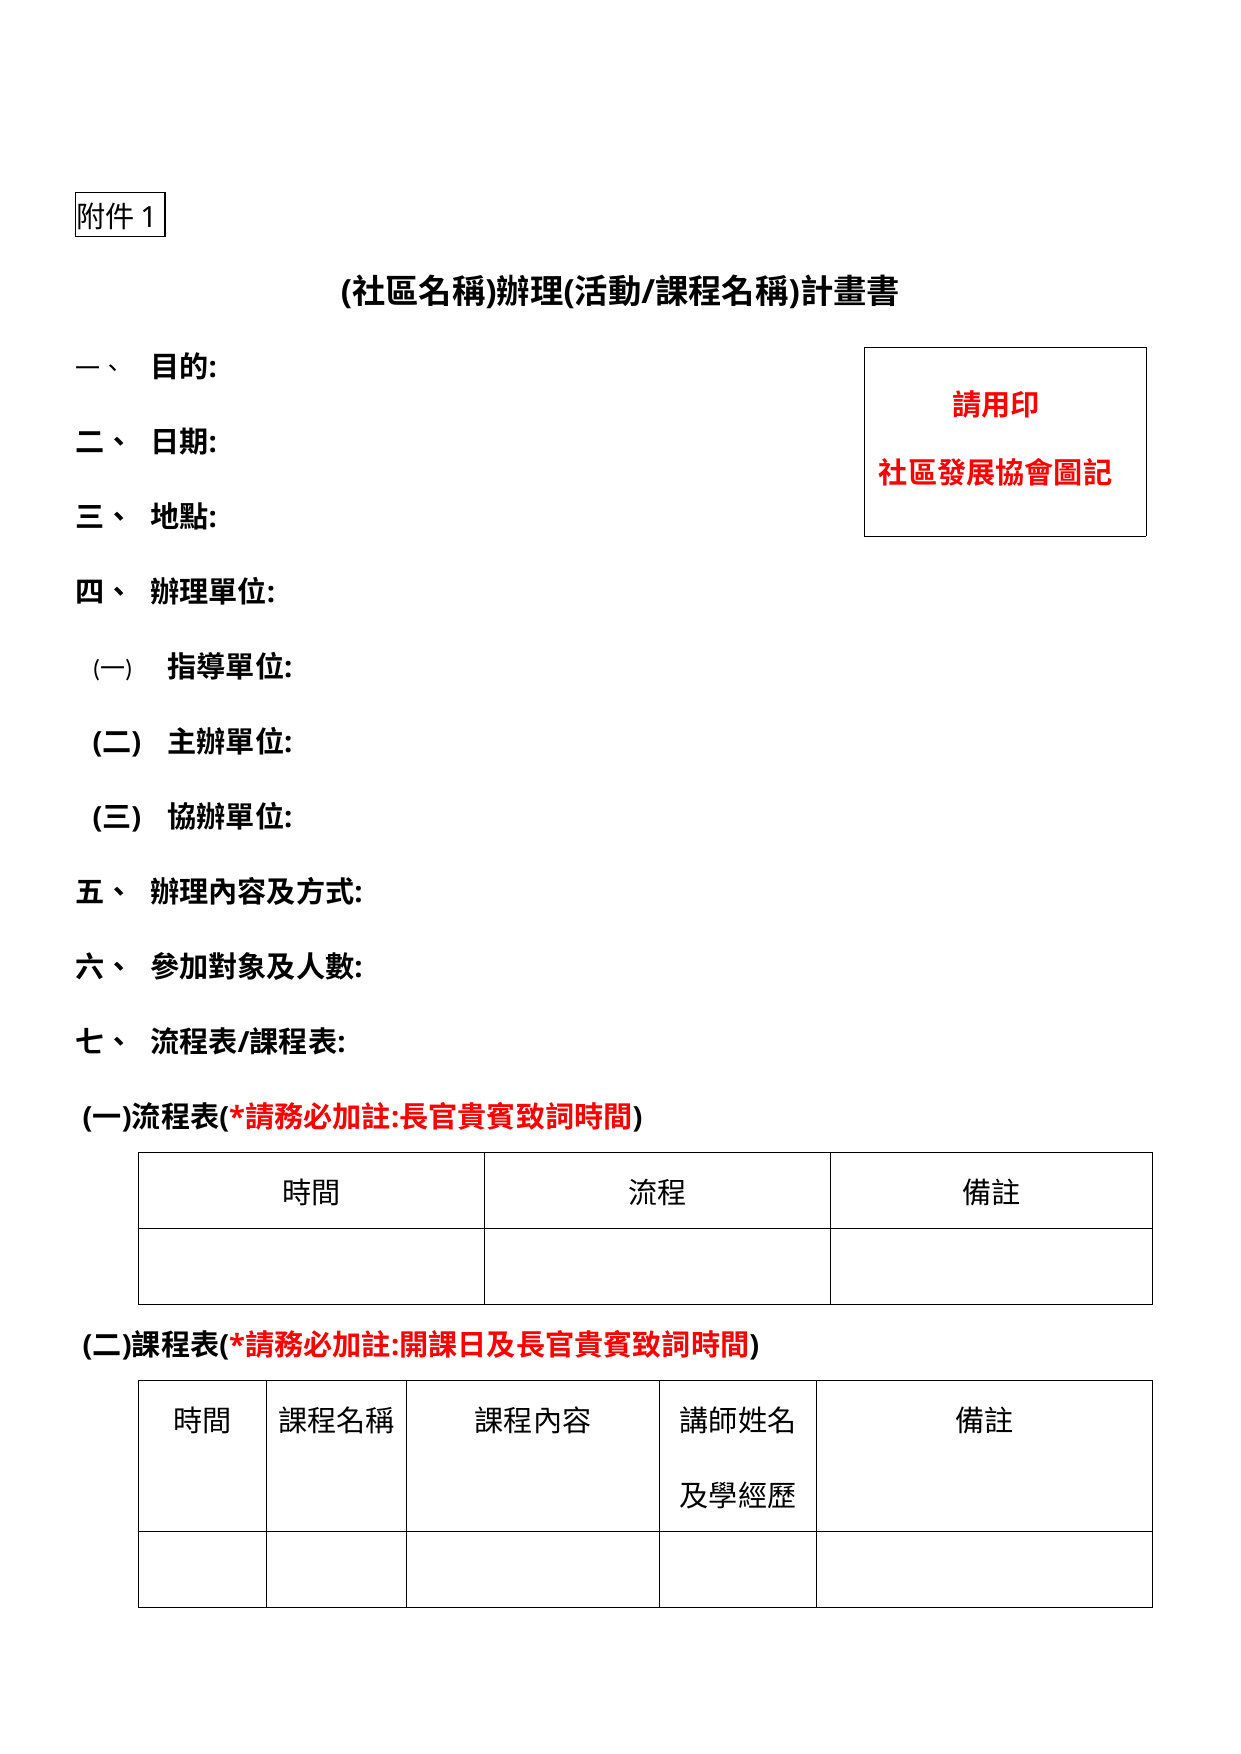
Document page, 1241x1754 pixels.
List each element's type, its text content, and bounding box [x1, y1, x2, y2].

list 辦理內容及方式: [75, 852, 1165, 927]
table_cell [817, 1532, 1152, 1607]
list 辦理單位: [75, 552, 1165, 627]
list 協辦單位: [92, 777, 1165, 852]
table_cell [139, 1229, 484, 1304]
text 附件1 [75, 177, 1165, 252]
table_header 備註 [817, 1381, 1152, 1531]
list 指導單位: [92, 627, 1165, 702]
text (社區名稱)辦理(活動/課程名稱)計畫書 [75, 252, 1165, 327]
list 地點: [75, 477, 1165, 552]
table_header 時間 [139, 1153, 484, 1228]
list 參加對象及人數: [75, 927, 1165, 1002]
table_cell [660, 1532, 816, 1607]
table_header 講師姓名及學經歷 [660, 1381, 816, 1531]
table_cell [831, 1229, 1152, 1304]
table_header 課程名稱 [267, 1381, 406, 1531]
table_header 課程內容 [407, 1381, 659, 1531]
table_cell [139, 1532, 266, 1607]
table_cell [267, 1532, 406, 1607]
list 主辦單位: [92, 702, 1165, 777]
text (二)課程表(*請務必加註:開課日及長官貴賓致詞時間) [75, 1305, 1165, 1380]
table_header 時間 [139, 1381, 266, 1531]
table_header 流程 [485, 1153, 830, 1228]
list 目的: [75, 327, 1165, 402]
table_header 備註 [831, 1153, 1152, 1228]
table_cell [407, 1532, 659, 1607]
list 日期: [75, 402, 1165, 477]
list 流程表/課程表: [75, 1002, 1165, 1077]
text (一)流程表(*請務必加註:長官貴賓致詞時間) [75, 1077, 1165, 1152]
table_cell [485, 1229, 830, 1304]
